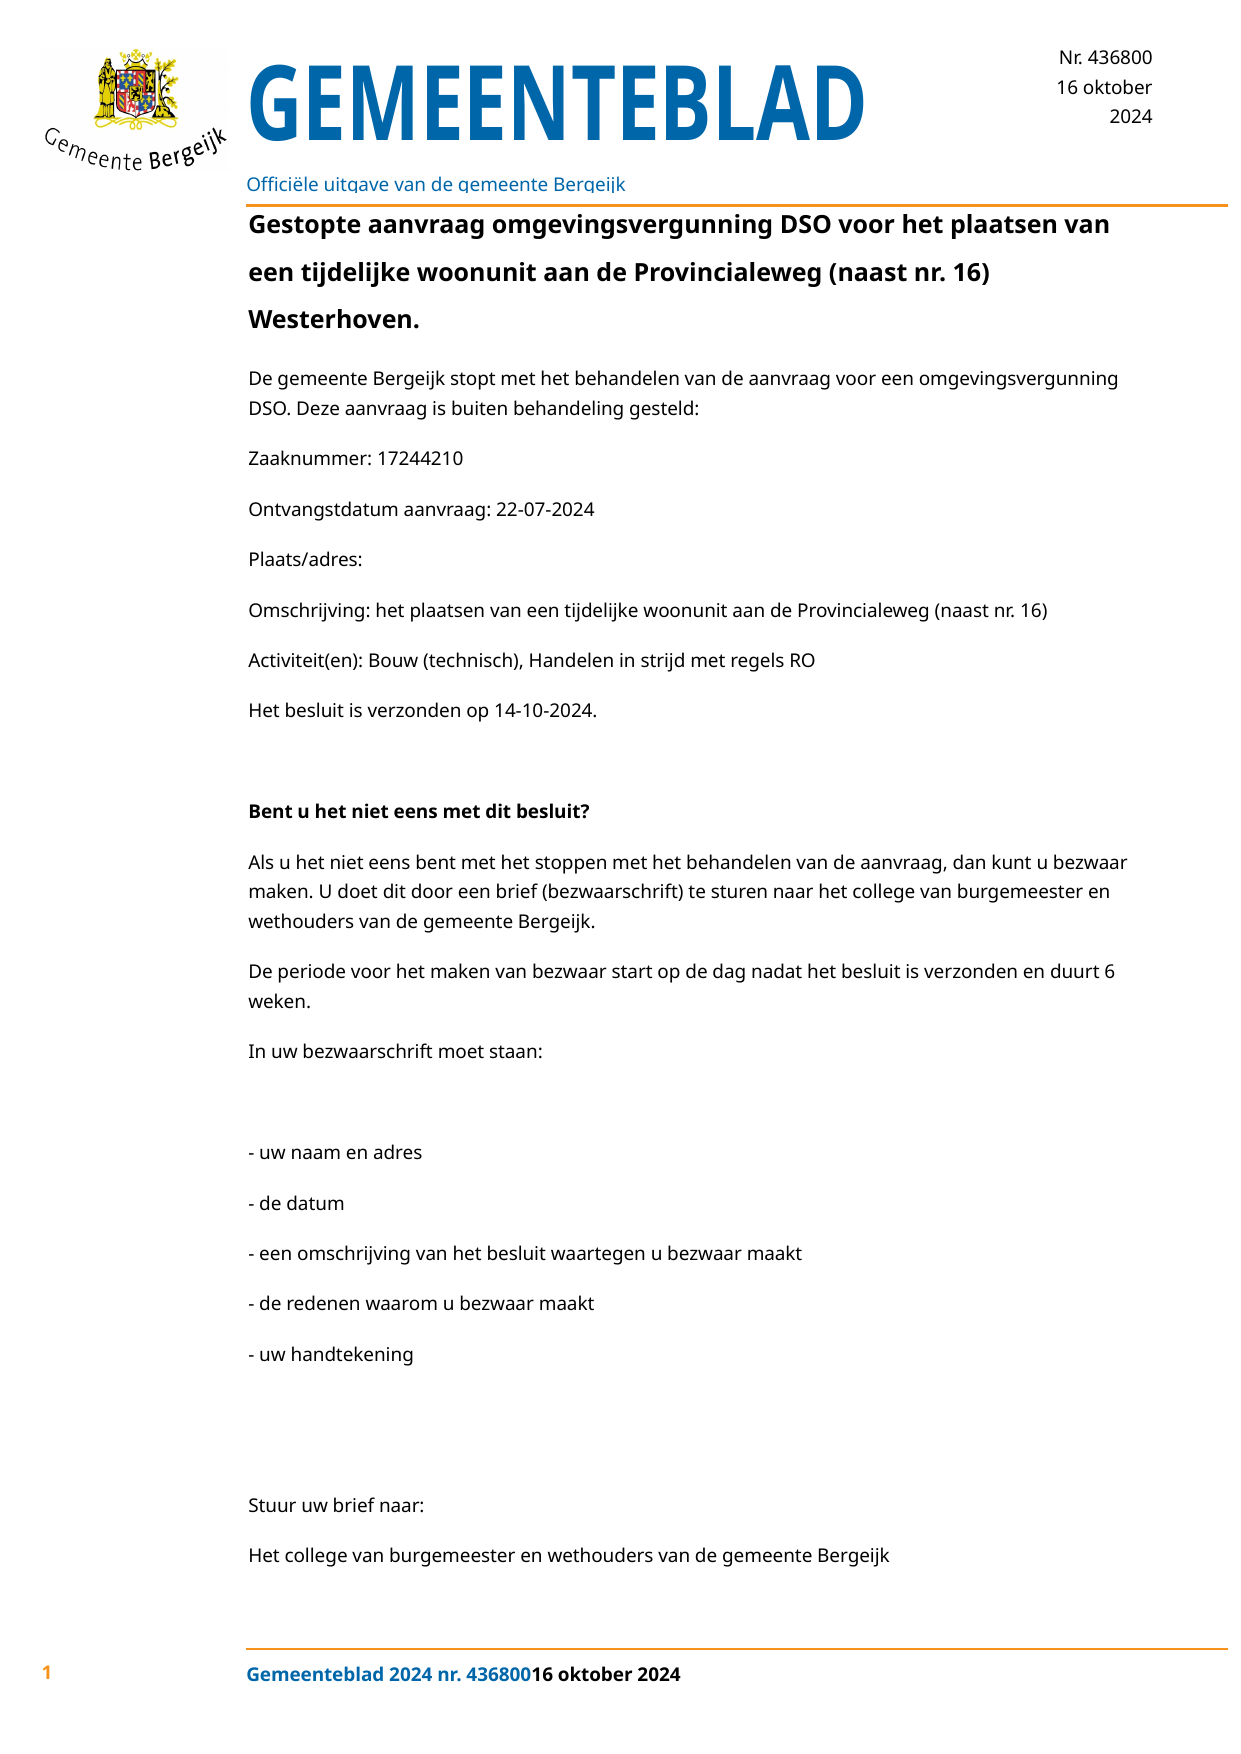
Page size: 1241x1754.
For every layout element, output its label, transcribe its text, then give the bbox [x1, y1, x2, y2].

text De periode voor het maken van bezwaar start op de dag nadat het besluit is verzonden en duurt 6 weken. [248, 958, 1152, 1014]
text - uw handtekening [248, 1341, 1152, 1367]
text Als u het niet eens bent met het stoppen met het behandelen van de aanvraag, dan kunt u bezwaar maken. U doet dit door een brief (bezwaarschrift) te sturen naar het college van burgemeester en wethouders van de gemeente Bergeijk. [248, 849, 1152, 934]
text - de datum [248, 1190, 1152, 1215]
text - een omschrijving van het besluit waartegen u bezwaar maakt [248, 1240, 1152, 1266]
text Gestopte aanvraag omgevingsvergunning DSO voor het plaatsen van een tijdelijke woonunit aan de Provincialeweg (naast nr. 16) Westerhoven. [248, 207, 1152, 336]
text - uw naam en adres [248, 1139, 1152, 1165]
text Stuur uw brief naar: [248, 1492, 1152, 1518]
text Ontvangstdatum aanvraag: 22-07-2024 [248, 496, 1152, 522]
text Omschrijving: het plaatsen van een tijdelijke woonunit aan de Provincialeweg (naast nr. 16) [248, 597, 1152, 622]
text Bent u het niet eens met dit besluit? [248, 798, 1152, 824]
text Activiteit(en): Bouw (technisch), Handelen in strijd met regels RO [248, 647, 1152, 673]
picture [41, 47, 231, 172]
text In uw bezwaarschrift moet staan: [248, 1038, 1152, 1064]
text Plaats/adres: [248, 546, 1152, 572]
text Het besluit is verzonden op 14-10-2024. [248, 698, 1152, 723]
text Het college van burgemeester en wethouders van de gemeente Bergeijk [248, 1543, 1152, 1568]
text - de redenen waarom u bezwaar maakt [248, 1291, 1152, 1316]
text Zaaknummer: 17244210 [248, 446, 1152, 471]
text De gemeente Bergeijk stopt met het behandelen van de aanvraag voor een omgevingsvergunning DSO. Deze aanvraag is buiten behandeling gesteld: [248, 366, 1152, 421]
